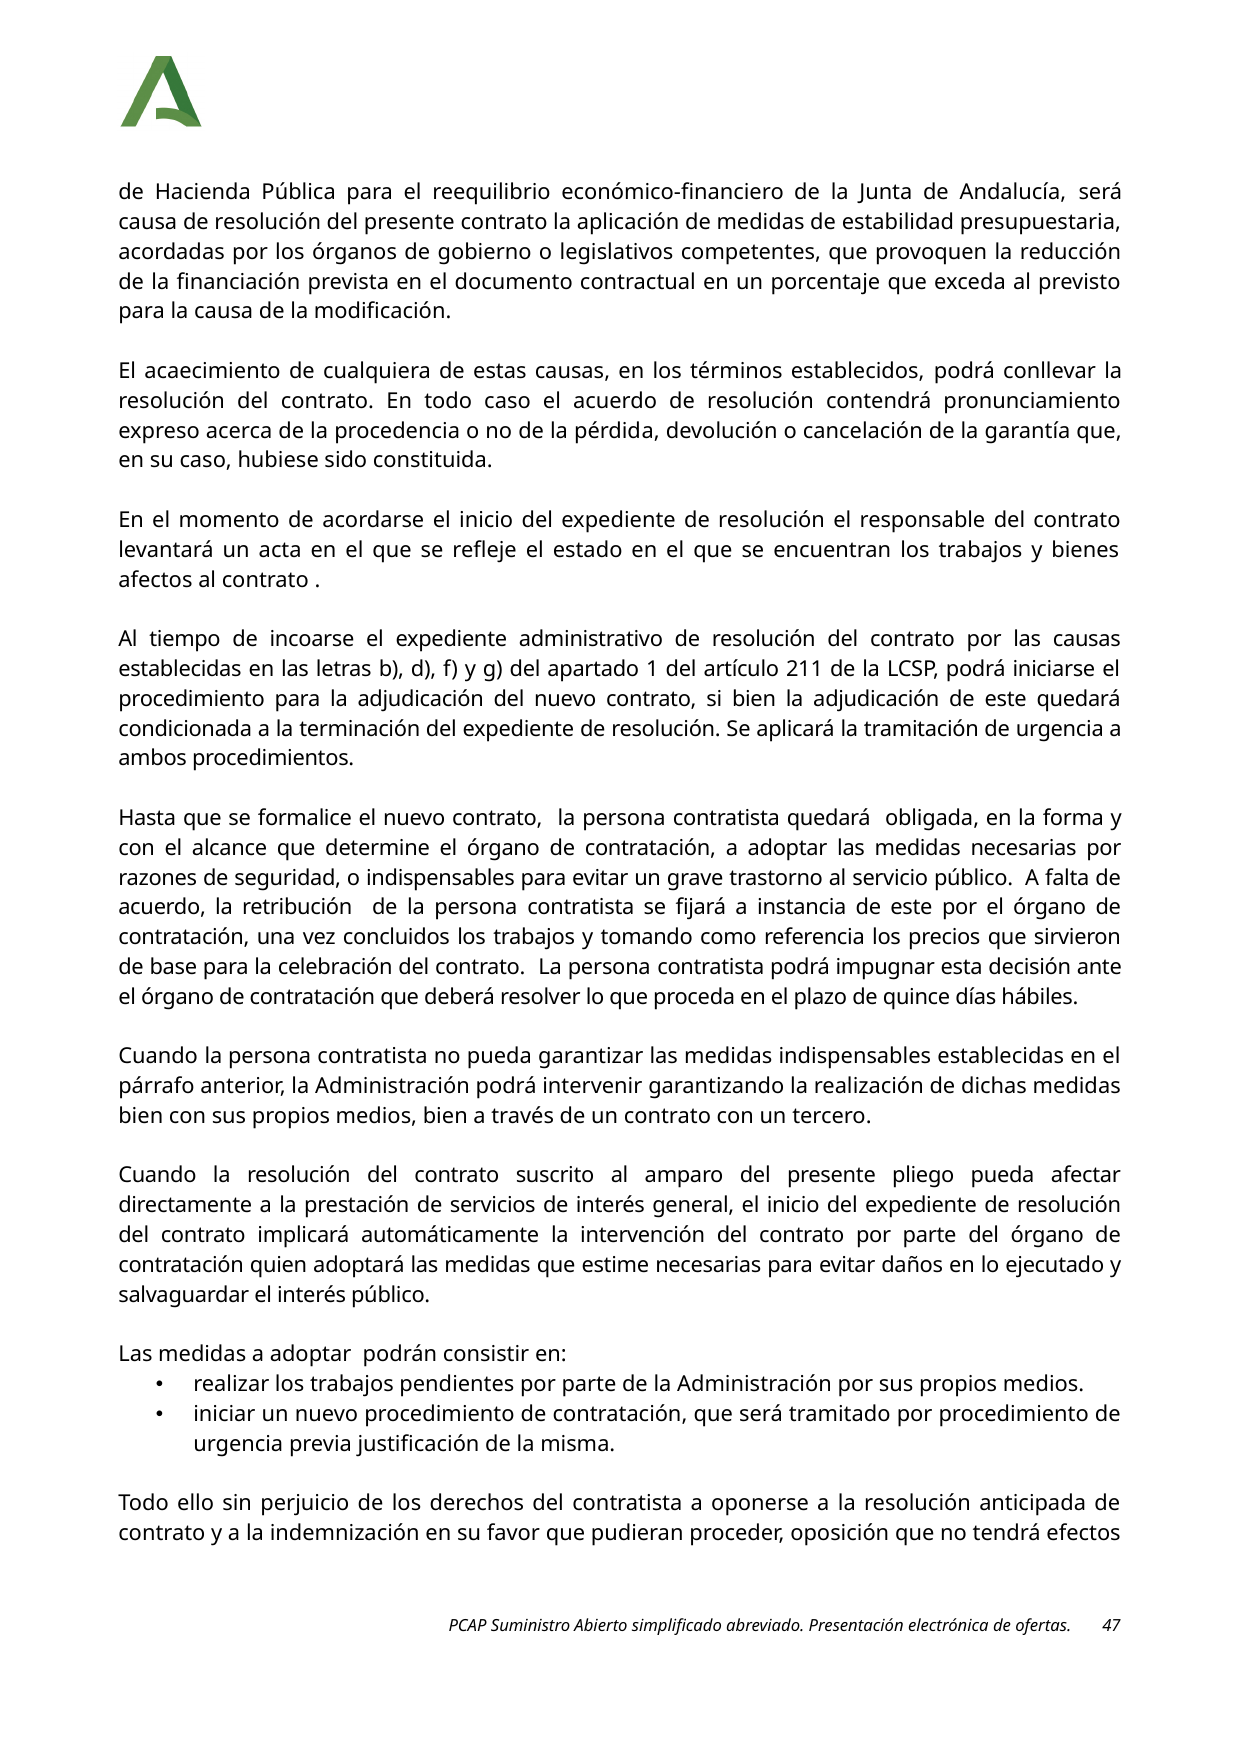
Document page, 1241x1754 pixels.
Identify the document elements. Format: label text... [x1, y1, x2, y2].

text En el momento de acordarse el inicio del expediente de resolución el responsable del contrato levantará un acta en el que se refleje el estado en el que se encuentran los trabajos y bienes afectos al contrato . [118, 504, 1122, 593]
text Las medidas a adoptar podrán consistir en: [118, 1338, 1122, 1368]
text Al tiempo de incoarse el expediente administrativo de resolución del contrato por las causas establecidas en las letras b), d), f) y g) del apartado 1 del artículo 211 de la LCSP, podrá iniciarse el procedimiento para la adjudicación del nuevo contrato, si bien la adjudicación de este quedará condicionada a la terminación del expediente de resolución. Se aplicará la tramitación de urgencia a ambos procedimientos. [118, 623, 1122, 772]
list Todo ello sin perjuicio de los derechos del contratista a oponerse a la resolución anticipada de contrato y a la indemnización en su favor que pudieran proceder, oposición que no tendrá efectos [118, 1487, 1122, 1547]
text El acaecimiento de cualquiera de estas causas, en los términos establecidos, podrá conllevar la resolución del contrato. En todo caso el acuerdo de resolución contendrá pronunciamiento expreso acerca de la procedencia o no de la pérdida, devolución o cancelación de la garantía que, en su caso, hubiese sido constituida. [118, 355, 1122, 474]
text Cuando la resolución del contrato suscrito al amparo del presente pliego pueda afectar directamente a la prestación de servicios de interés general, el inicio del expediente de resolución del contrato implicará automáticamente la intervención del contrato por parte del órgano de contratación quien adoptará las medidas que estime necesarias para evitar daños en lo ejecutado y salvaguardar el interés público. [118, 1159, 1122, 1308]
picture [116, 52, 205, 131]
text de Hacienda Pública para el reequilibrio económico-financiero de la Junta de Andalucía, será causa de resolución del presente contrato la aplicación de medidas de estabilidad presupuestaria, acordadas por los órganos de gobierno o legislativos competentes, que provoquen la reducción de la financiación prevista en el documento contractual en un porcentaje que exceda al previsto para la causa de la modificación. [118, 176, 1122, 325]
text Hasta que se formalice el nuevo contrato, la persona contratista quedará obligada, en la forma y con el alcance que determine el órgano de contratación, a adoptar las medidas necesarias por razones de seguridad, o indispensables para evitar un grave trastorno al servicio público. A falta de acuerdo, la retribución de la persona contratista se fijará a instancia de este por el órgano de contratación, una vez concluidos los trabajos y tomando como referencia los precios que sirvieron de base para la celebración del contrato. La persona contratista podrá impugnar esta decisión ante el órgano de contratación que deberá resolver lo que proceda en el plazo de quince días hábiles. [118, 802, 1122, 1011]
list iniciar un nuevo procedimiento de contratación, que será tramitado por procedimiento de urgencia previa justificación de la misma. [156, 1398, 1122, 1457]
list realizar los trabajos pendientes por parte de la Administración por sus propios medios. [156, 1368, 1122, 1398]
text Cuando la persona contratista no pueda garantizar las medidas indispensables establecidas en el párrafo anterior, la Administración podrá intervenir garantizando la realización de dichas medidas bien con sus propios medios, bien a través de un contrato con un tercero. [118, 1040, 1122, 1130]
